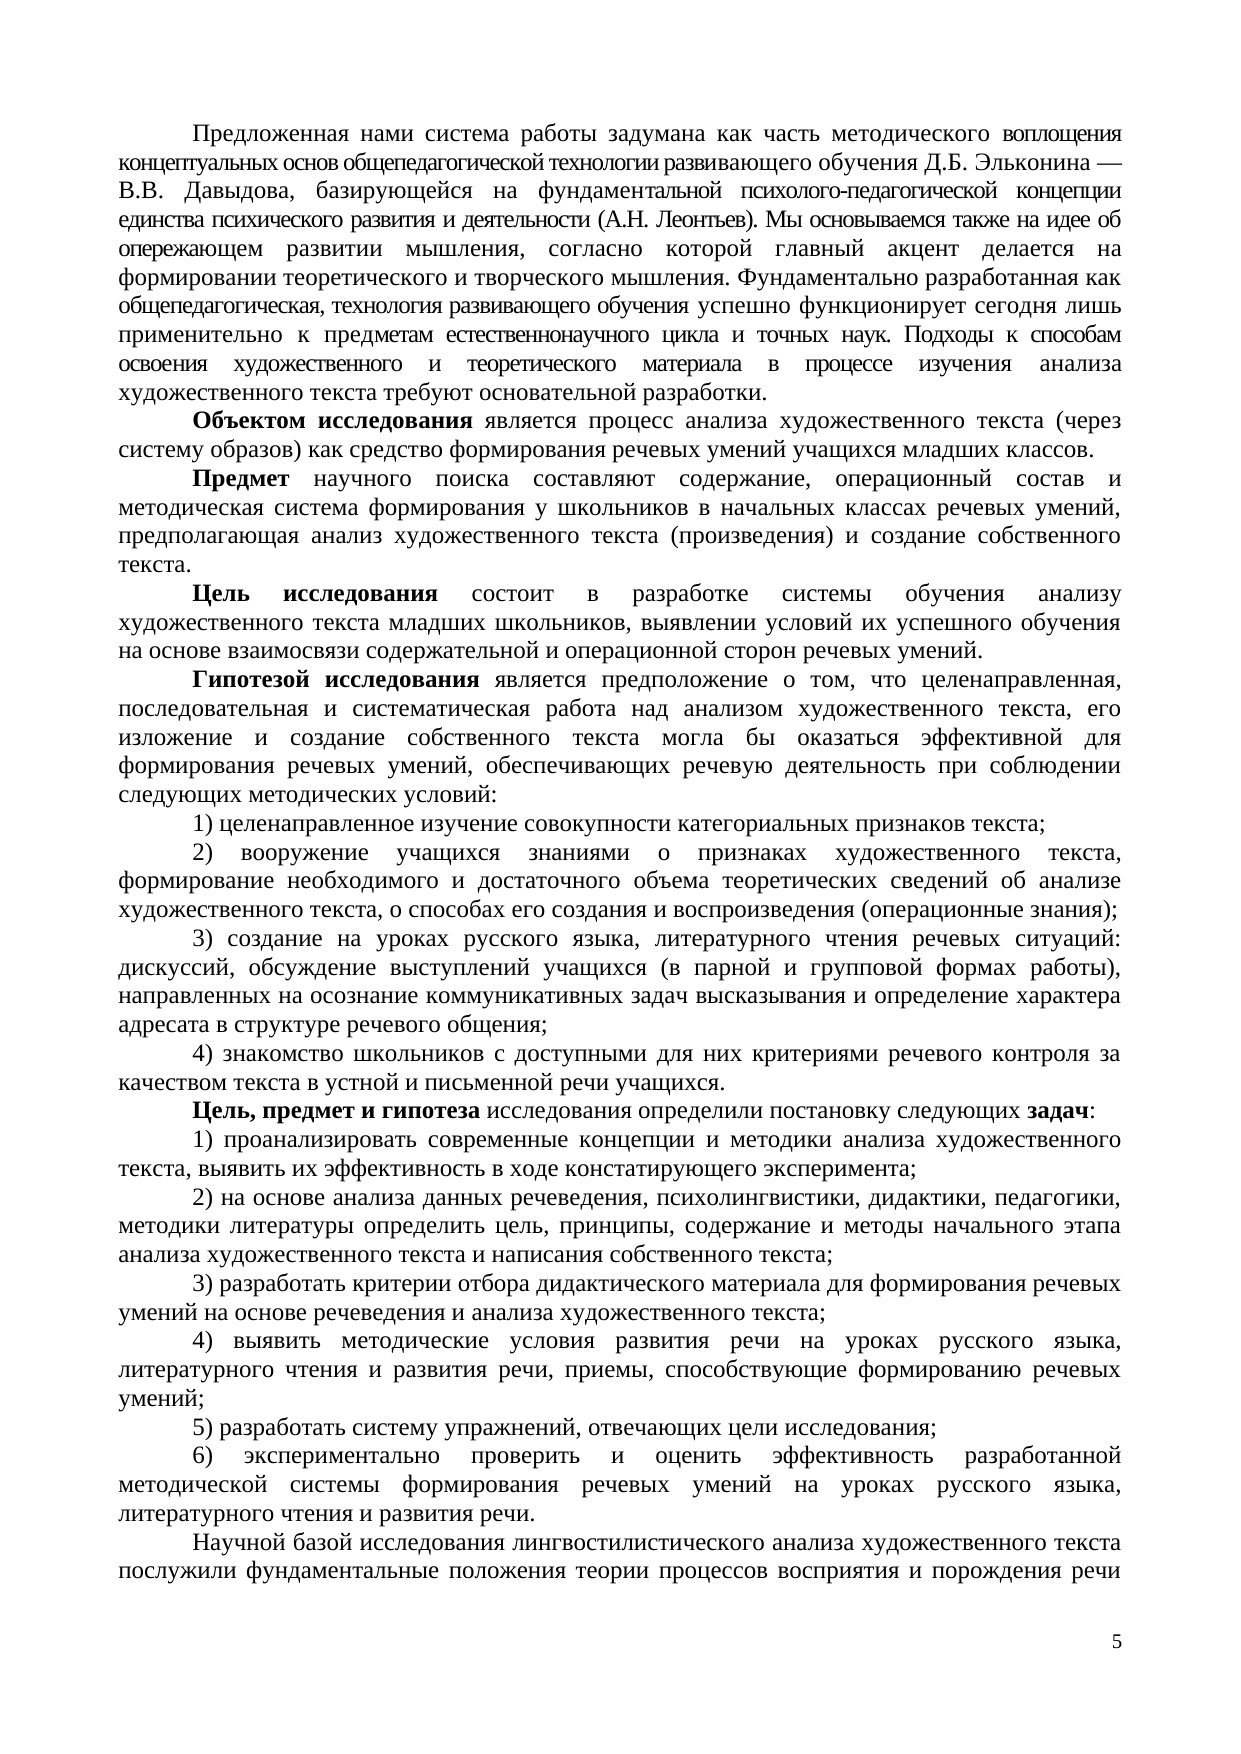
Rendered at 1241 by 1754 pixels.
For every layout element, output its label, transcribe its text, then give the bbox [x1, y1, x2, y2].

text 2) вооружение учащихся знаниями о признаках художественного текста, формирование необходимого и достаточного объема теоретических сведений об анализе художественного текста, о способах его создания и воспроизведения (операционные знания); [118, 837, 1122, 923]
text 3) разработать критерии отбора дидактического материала для формирования речевых умений на основе речеведения и анализа художественного текста; [118, 1268, 1122, 1326]
text Объектом исследования является процесс анализа художественного текста (через систему образов) как средство формирования речевых умений учащихся младших классов. [118, 406, 1122, 463]
text Гипотезой исследования является предположение о том, что целенаправленная, последовательная и систематическая работа над анализом художественного текста, его изложение и создание собственного текста могла бы оказаться эффективной для формирования речевых умений, обеспечивающих речевую деятельность при соблюдении следующих методических условий: [118, 664, 1122, 808]
text Цель исследования состоит в разработке системы обучения анализу художественного текста младших школьников, выявлении условий их успешного обучения на основе взаимосвязи содержательной и операционной сторон речевых умений. [118, 578, 1122, 664]
text 1) целенаправленное изучение совокупности категориальных признаков текста; [118, 808, 1122, 837]
text 2) на основе анализа данных речеведения, психолингвистики, дидактики, педагогики, методики литературы определить цель, принципы, содержание и методы начального этапа анализа художественного текста и написания собственного текста; [118, 1182, 1122, 1268]
text Предмет научного поиска составляют содержание, операционный состав и методическая система формирования у школьников в начальных классах речевых умений, предполагающая анализ художественного текста (произведения) и создание собственного текста. [118, 463, 1122, 578]
text 4) выявить методические условия развития речи на уроках русского языка, литературного чтения и развития речи, приемы, способствующие формированию речевых умений; [118, 1326, 1122, 1412]
list 3) создание на уроках русского языка, литературного чтения речевых ситуаций: дискуссий, обсуждение выступлений учащихся (в парной и групповой формах работы), направленных на осознание коммуникативных задач высказывания и определение характера адресата в структуре речевого общения; [118, 923, 1122, 1038]
text 5) разработать систему упражнений, отвечающих цели исследования; [118, 1412, 1122, 1441]
text Научной базой исследования лингвостилистического анализа художественного текста послужили фундаментальные положения теории процессов восприятия и порождения речи [118, 1527, 1122, 1584]
text 6) экспериментально проверить и оценить эффективность разработанной методической системы формирования речевых умений на уроках русского языка, литературного чтения и развития речи. [118, 1441, 1122, 1527]
text Цель, предмет и гипотеза исследования определили постановку следующих задач: [118, 1096, 1122, 1124]
text 1) проанализировать современные концепции и методики анализа художественного текста, выявить их эффективность в ходе констатирующего эксперимента; [118, 1124, 1122, 1182]
text 4) знакомство школьников с доступными для них критериями речевого контроля за качеством текста в устной и письменной речи учащихся. [118, 1038, 1122, 1096]
text Предложенная нами система работы задумана как часть методического воплощения концептуальных основ общепедагогической технологии развивающего обучения Д.Б. Эльконина — В.В. Давыдова, базирующейся на фундаментальной психолого-педагогической концепции единства психического развития и деятельности (А.Н. Леонтьев). Мы основываемся также на идее об опережающем развитии мышления, согласно которой главный акцент делается на формировании теоретического и творческого мышления. Фундаментально разработанная как общепедагогическая, технология развивающего обучения успешно функционирует сегодня лишь применительно к предметам естественнонаучного цикла и точных наук. Подходы к способам освоения художественного и теоретического материала в процессе изучения анализа художественного текста требуют основательной разработки. [118, 118, 1122, 406]
